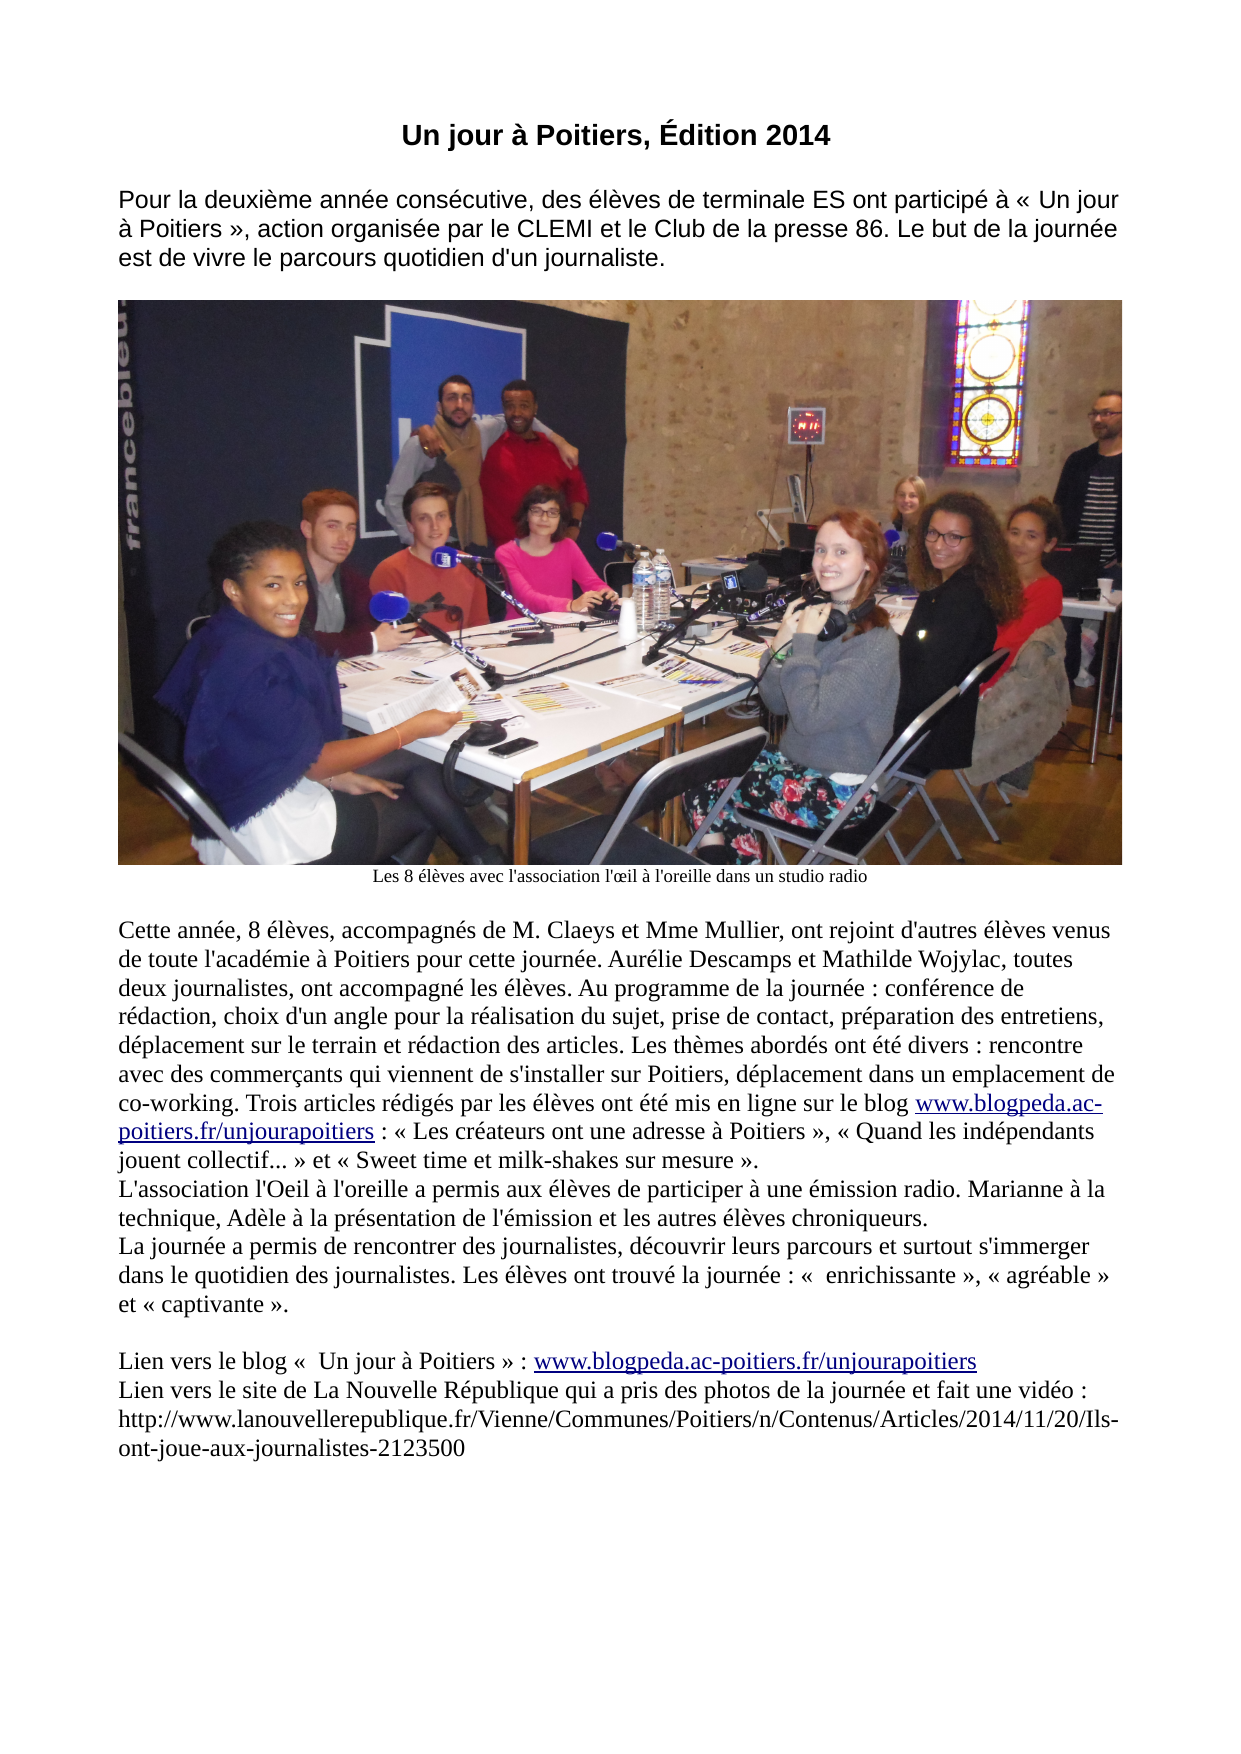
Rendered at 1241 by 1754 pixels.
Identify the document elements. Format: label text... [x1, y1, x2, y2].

text Cette année, 8 élèves, accompagnés de M. Claeys et Mme Mullier, ont rejoint d'autres élèves venus de toute l'académie à Poitiers pour cette journée. Aurélie Descamps et Mathilde Wojylac, toutes deux journalistes, ont accompagné les élèves. Au programme de la journée : conférence de rédaction, choix d'un angle pour la réalisation du sujet, prise de contact, préparation des entretiens, déplacement sur le terrain et rédaction des articles. Les thèmes abordés ont été divers : rencontre avec des commerçants qui viennent de s'installer sur Poitiers, déplacement dans un emplacement de co-working. Trois articles rédigés par les élèves ont été mis en ligne sur le blog www.blogpeda.ac-poitiers.fr/unjourapoitiers : « Les créateurs ont une adresse à Poitiers », « Quand les indépendants jouent collectif... » et « Sweet time et milk-shakes sur mesure ». [118, 915, 1122, 1174]
text Les 8 élèves avec l'association l'œil à l'oreille dans un studio radio [118, 865, 1122, 886]
text La journée a permis de rencontrer des journalistes, découvrir leurs parcours et surtout s'immerger dans le quotidien des journalistes. Les élèves ont trouvé la journée : « enrichissante », « agréable » et « captivante ». [118, 1231, 1122, 1318]
text Un jour à Poitiers, Édition 2014 [118, 118, 1122, 152]
text Pour la deuxième année consécutive, des élèves de terminale ES ont participé à « Un jour à Poitiers », action organisée par le CLEMI et le Club de la presse 86. Le but de la journée est de vivre le parcours quotidien d'un journaliste. [118, 185, 1122, 271]
text L'association l'Oeil à l'oreille a permis aux élèves de participer à une émission radio. Marianne à la technique, Adèle à la présentation de l'émission et les autres élèves chroniqueurs. [118, 1174, 1122, 1231]
text Lien vers le blog « Un jour à Poitiers » : www.blogpeda.ac-poitiers.fr/unjourapoitiers [118, 1346, 1122, 1375]
picture [118, 300, 1123, 865]
text Lien vers le site de La Nouvelle République qui a pris des photos de la journée et fait une vidéo : http://www.lanouvellerepublique.fr/Vienne/Communes/Poitiers/n/Contenus/Articles/2014/11/20/Ils-ont-joue-aux-journalistes-2123500 [118, 1375, 1122, 1461]
